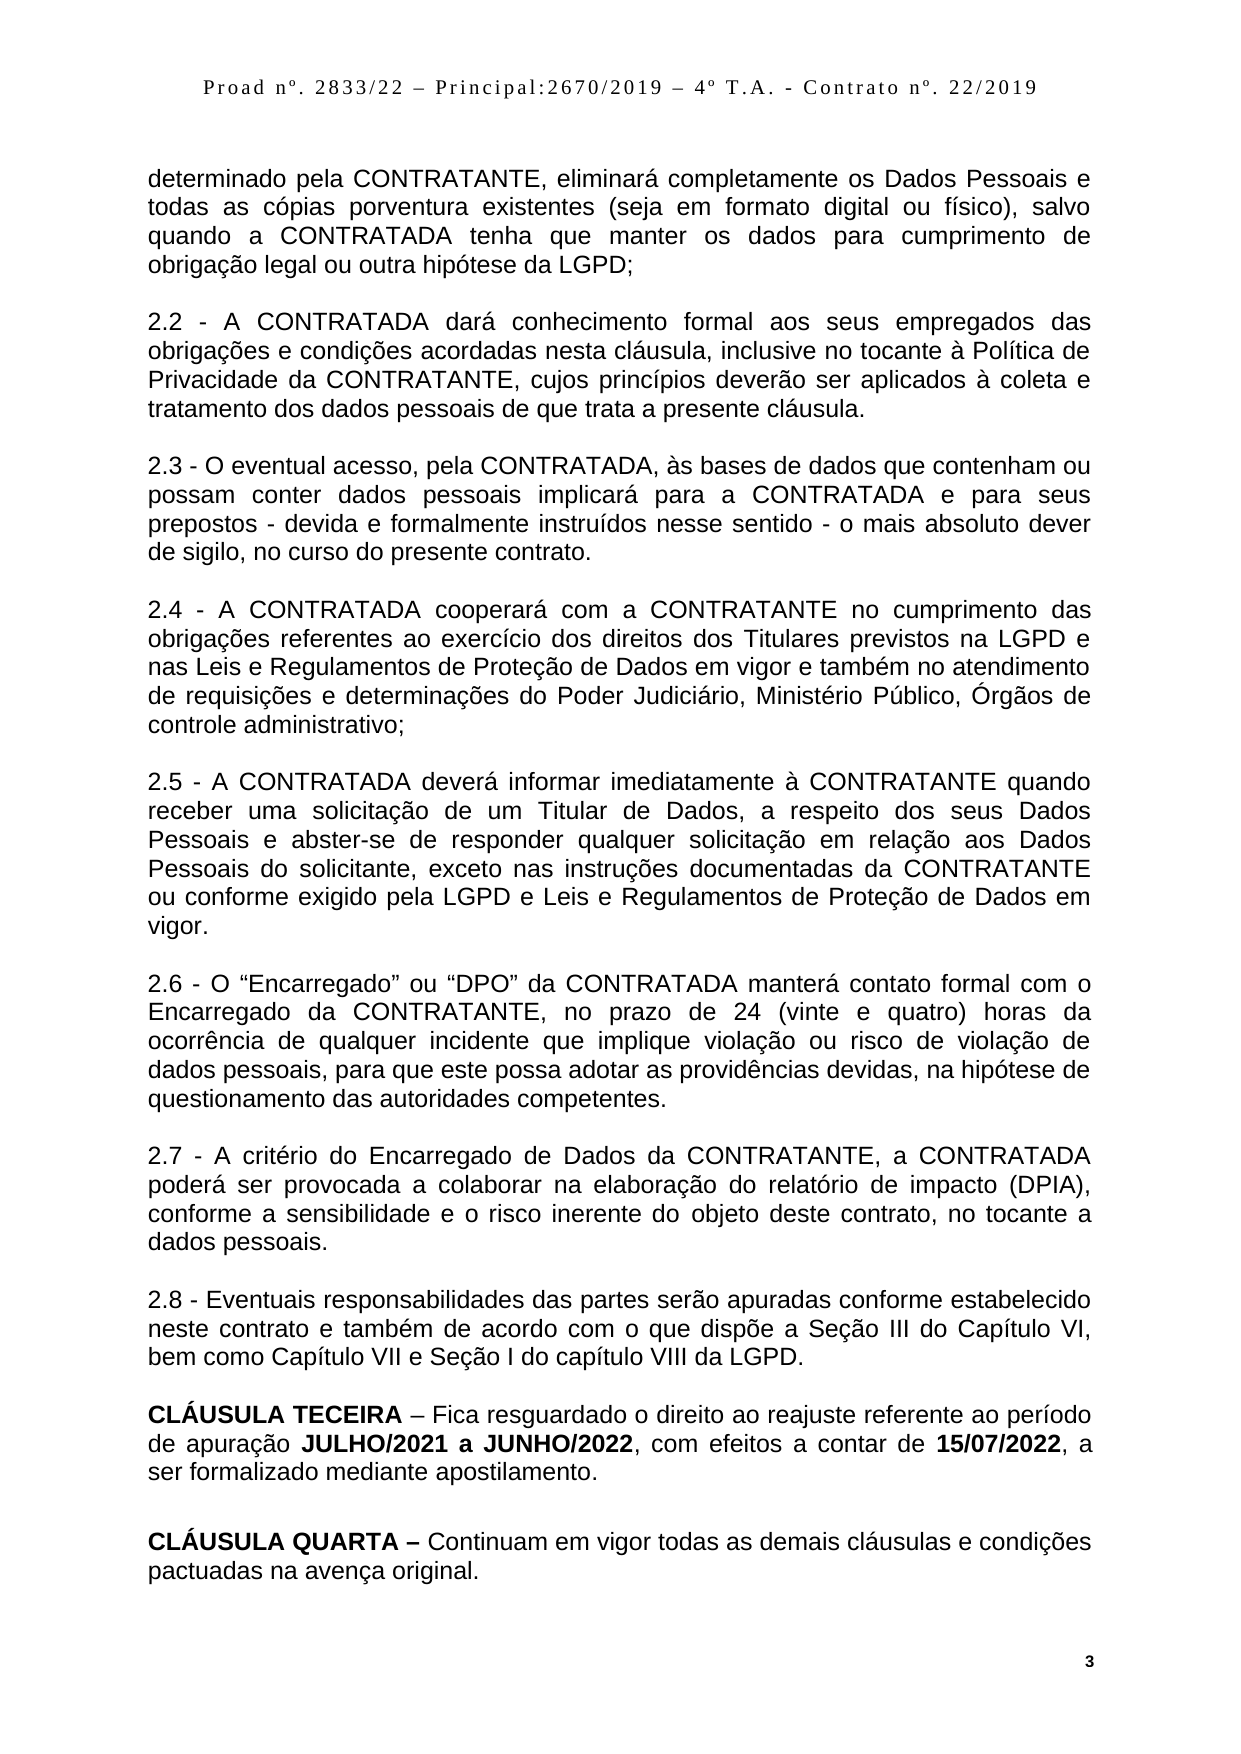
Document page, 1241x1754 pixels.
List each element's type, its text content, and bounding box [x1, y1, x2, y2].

text 2.7 - A critério do Encarregado de Dados da CONTRATANTE, a CONTRATADA poderá ser provocada a colaborar na elaboração do relatório de impacto (DPIA), conforme a sensibilidade e o risco inerente do objeto deste contrato, no tocante a dados pessoais. [147, 1141, 1092, 1256]
text determinado pela CONTRATANTE, eliminará completamente os Dados Pessoais e todas as cópias porventura existentes (seja em formato digital ou físico), salvo quando a CONTRATADA tenha que manter os dados para cumprimento de obrigação legal ou outra hipótese da LGPD; [147, 164, 1092, 279]
text 2.8 - Eventuais responsabilidades das partes serão apuradas conforme estabelecido neste contrato e também de acordo com o que dispõe a Seção III do Capítulo VI, bem como Capítulo VII e Seção I do capítulo VIII da LGPD. [147, 1285, 1092, 1371]
text 2.5 - A CONTRATADA deverá informar imediatamente à CONTRATANTE quando receber uma solicitação de um Titular de Dados, a respeito dos seus Dados Pessoais e abster-se de responder qualquer solicitação em relação aos Dados Pessoais do solicitante, exceto nas instruções documentadas da CONTRATANTE ou conforme exigido pela LGPD e Leis e Regulamentos de Proteção de Dados em vigor. [147, 767, 1092, 940]
text CLÁUSULA TECEIRA – Fica resguardado o direito ao reajuste referente ao período de apuração JULHO/2021 a JUNHO/2022, com efeitos a contar de 15/07/2022, a ser formalizado mediante apostilamento. [148, 1400, 1092, 1486]
text 2.6 - O “Encarregado” ou “DPO” da CONTRATADA manterá contato formal com o Encarregado da CONTRATANTE, no prazo de 24 (vinte e quatro) horas da ocorrência de qualquer incidente que implique violação ou risco de violação de dados pessoais, para que este possa adotar as providências devidas, na hipótese de questionamento das autoridades competentes. [147, 969, 1092, 1112]
text CLÁUSULA QUARTA – Continuam em vigor todas as demais cláusulas e condições pactuadas na avença original. [148, 1527, 1092, 1585]
text 2.2 - A CONTRATADA dará conhecimento formal aos seus empregados das obrigações e condições acordadas nesta cláusula, inclusive no tocante à Política de Privacidade da CONTRATANTE, cujos princípios deverão ser aplicados à coleta e tratamento dos dados pessoais de que trata a presente cláusula. [147, 307, 1092, 422]
text 2.4 - A CONTRATADA cooperará com a CONTRATANTE no cumprimento das obrigações referentes ao exercício dos direitos dos Titulares previstos na LGPD e nas Leis e Regulamentos de Proteção de Dados em vigor e também no atendimento de requisições e determinações do Poder Judiciário, Ministério Público, Órgãos de controle administrativo; [147, 595, 1092, 739]
text 2.3 - O eventual acesso, pela CONTRATADA, às bases de dados que contenham ou possam conter dados pessoais implicará para a CONTRATADA e para seus prepostos - devida e formalmente instruídos nesse sentido - o mais absoluto dever de sigilo, no curso do presente contrato. [147, 451, 1092, 566]
